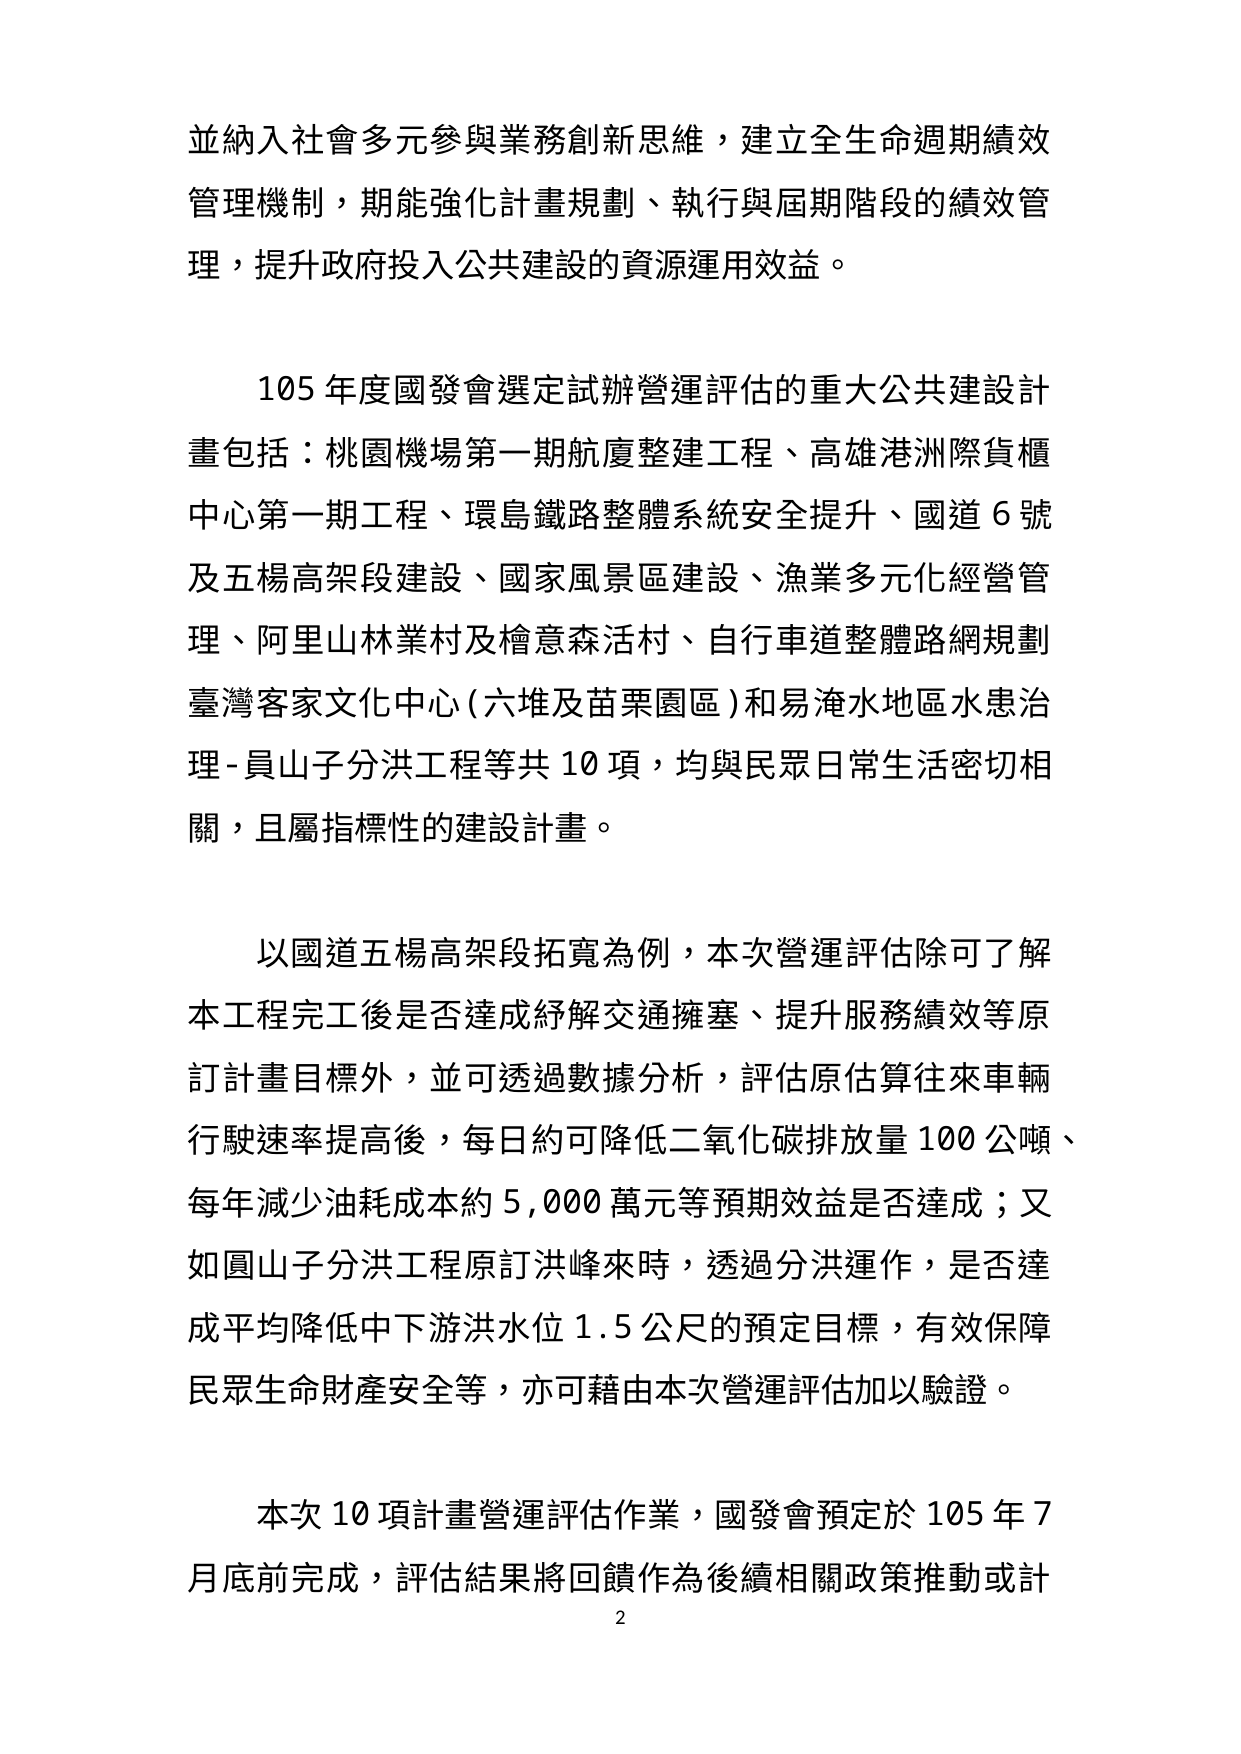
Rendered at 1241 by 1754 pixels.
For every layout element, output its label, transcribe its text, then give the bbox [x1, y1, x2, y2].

text 以國道五楊高架段拓寬為例，本次營運評估除可了解本工程完工後是否達成紓解交通擁塞、提升服務績效等原訂計畫目標外，並可透過數據分析，評估原估算往來車輛行駛速率提高後，每日約可降低二氧化碳排放量100公噸、每年減少油耗成本約5,000萬元等預期效益是否達成；又如圓山子分洪工程原訂洪峰來時，透過分洪運作，是否達成平均降低中下游洪水位1.5公尺的預定目標，有效保障民眾生命財產安全等，亦可藉由本次營運評估加以驗證。 [187, 909, 1053, 1409]
text 105年度國發會選定試辦營運評估的重大公共建設計畫包括：桃園機場第一期航廈整建工程、高雄港洲際貨櫃中心第一期工程、環島鐵路整體系統安全提升、國道6號及五楊高架段建設、國家風景區建設、漁業多元化經營管理、阿里山林業村及檜意森活村、自行車道整體路網規劃、臺灣客家文化中心(六堆及苗栗園區)和易淹水地區水患治理-員山子分洪工程等共10項，均與民眾日常生活密切相關，且屬指標性的建設計畫。 [187, 346, 1053, 846]
text 本次10項計畫營運評估作業，國發會預定於105年7月底前完成，評估結果將回饋作為後續相關政策推動或計 [187, 1471, 1053, 1596]
text 並納入社會多元參與業務創新思維，建立全生命週期績效管理機制，期能強化計畫規劃、執行與屆期階段的績效管理，提升政府投入公共建設的資源運用效益。 [187, 96, 1053, 284]
